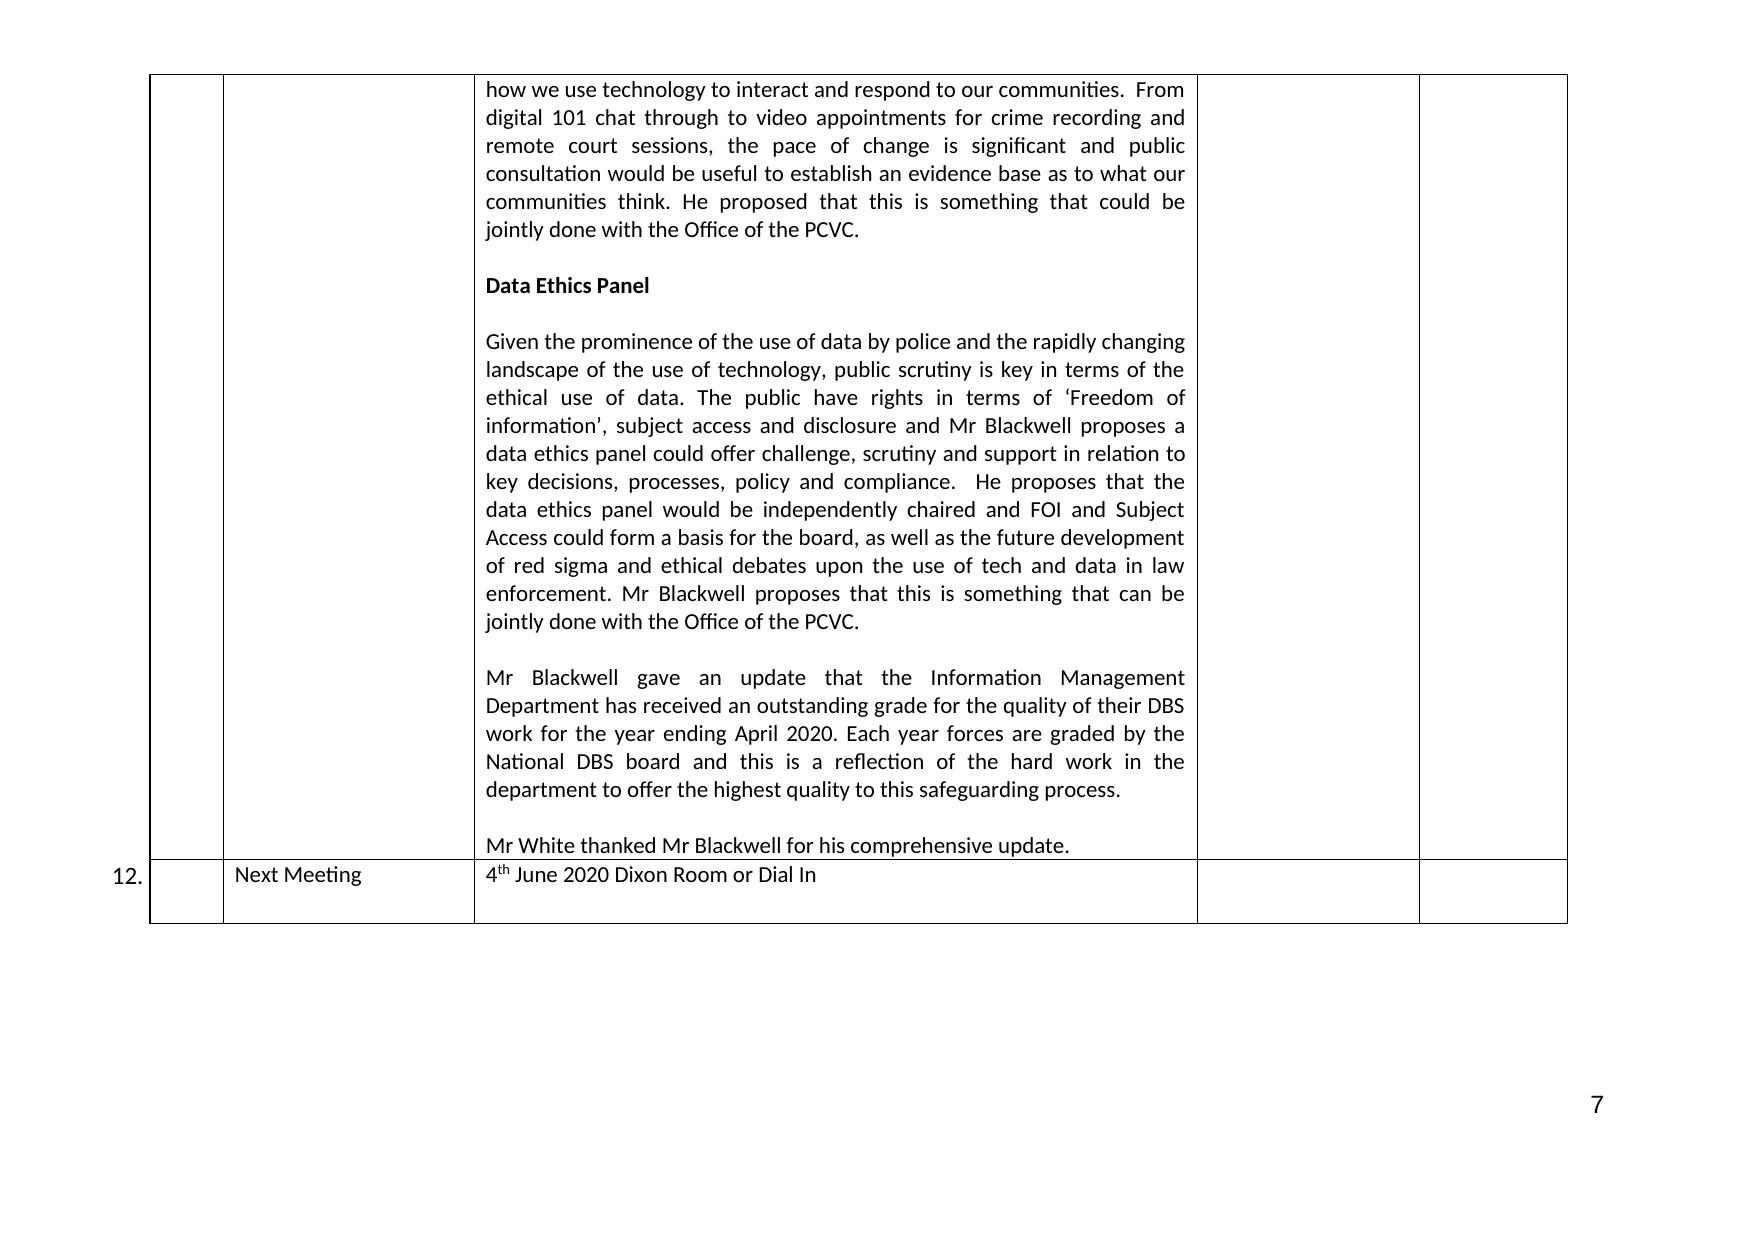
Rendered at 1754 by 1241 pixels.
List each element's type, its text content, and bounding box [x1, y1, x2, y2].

table_cell [151, 75, 223, 859]
table_cell [1198, 860, 1419, 923]
table_cell [1420, 860, 1567, 923]
table_cell [1420, 75, 1567, 859]
table_cell [1198, 75, 1419, 859]
table_cell [224, 75, 474, 859]
table_cell how we use technology to interact and respond to our communities. From digital 101 chat through to video appointments for crime recording and remote court sessions, the pace of change is significant and public consultation would be useful to establish an evidence base as to what our communities think. He proposed that this is something that could be jointly done with the Office of the PCVC. Data Ethics Panel Given the prominence of the use of data by police and the rapidly changing landscape of the use of technology, public scrutiny is key in terms of the ethical use of data. The public have rights in terms of ‘Freedom of information’, subject access and disclosure and Mr Blackwell proposes a data ethics panel could offer challenge, scrutiny and support in relation to key decisions, processes, policy and compliance. He proposes that the data ethics panel would be independently chaired and FOI and Subject Access could form a basis for the board, as well as the future development of red sigma and ethical debates upon the use of tech and data in law enforcement. Mr Blackwell proposes that this is something that can be jointly done with the Office of the PCVC. Mr Blackwell gave an update that the Information Management Department has received an outstanding grade for the quality of their DBS work for the year ending April 2020. Each year forces are graded by the National DBS board and this is a reflection of the hard work in the department to offer the highest quality to this safeguarding process. Mr White thanked Mr Blackwell for his comprehensive update. [475, 75, 1197, 859]
table_cell Next Meeting [224, 860, 474, 923]
table_cell 4th June 2020 Dixon Room or Dial In [475, 860, 1197, 923]
table_cell [151, 860, 223, 923]
